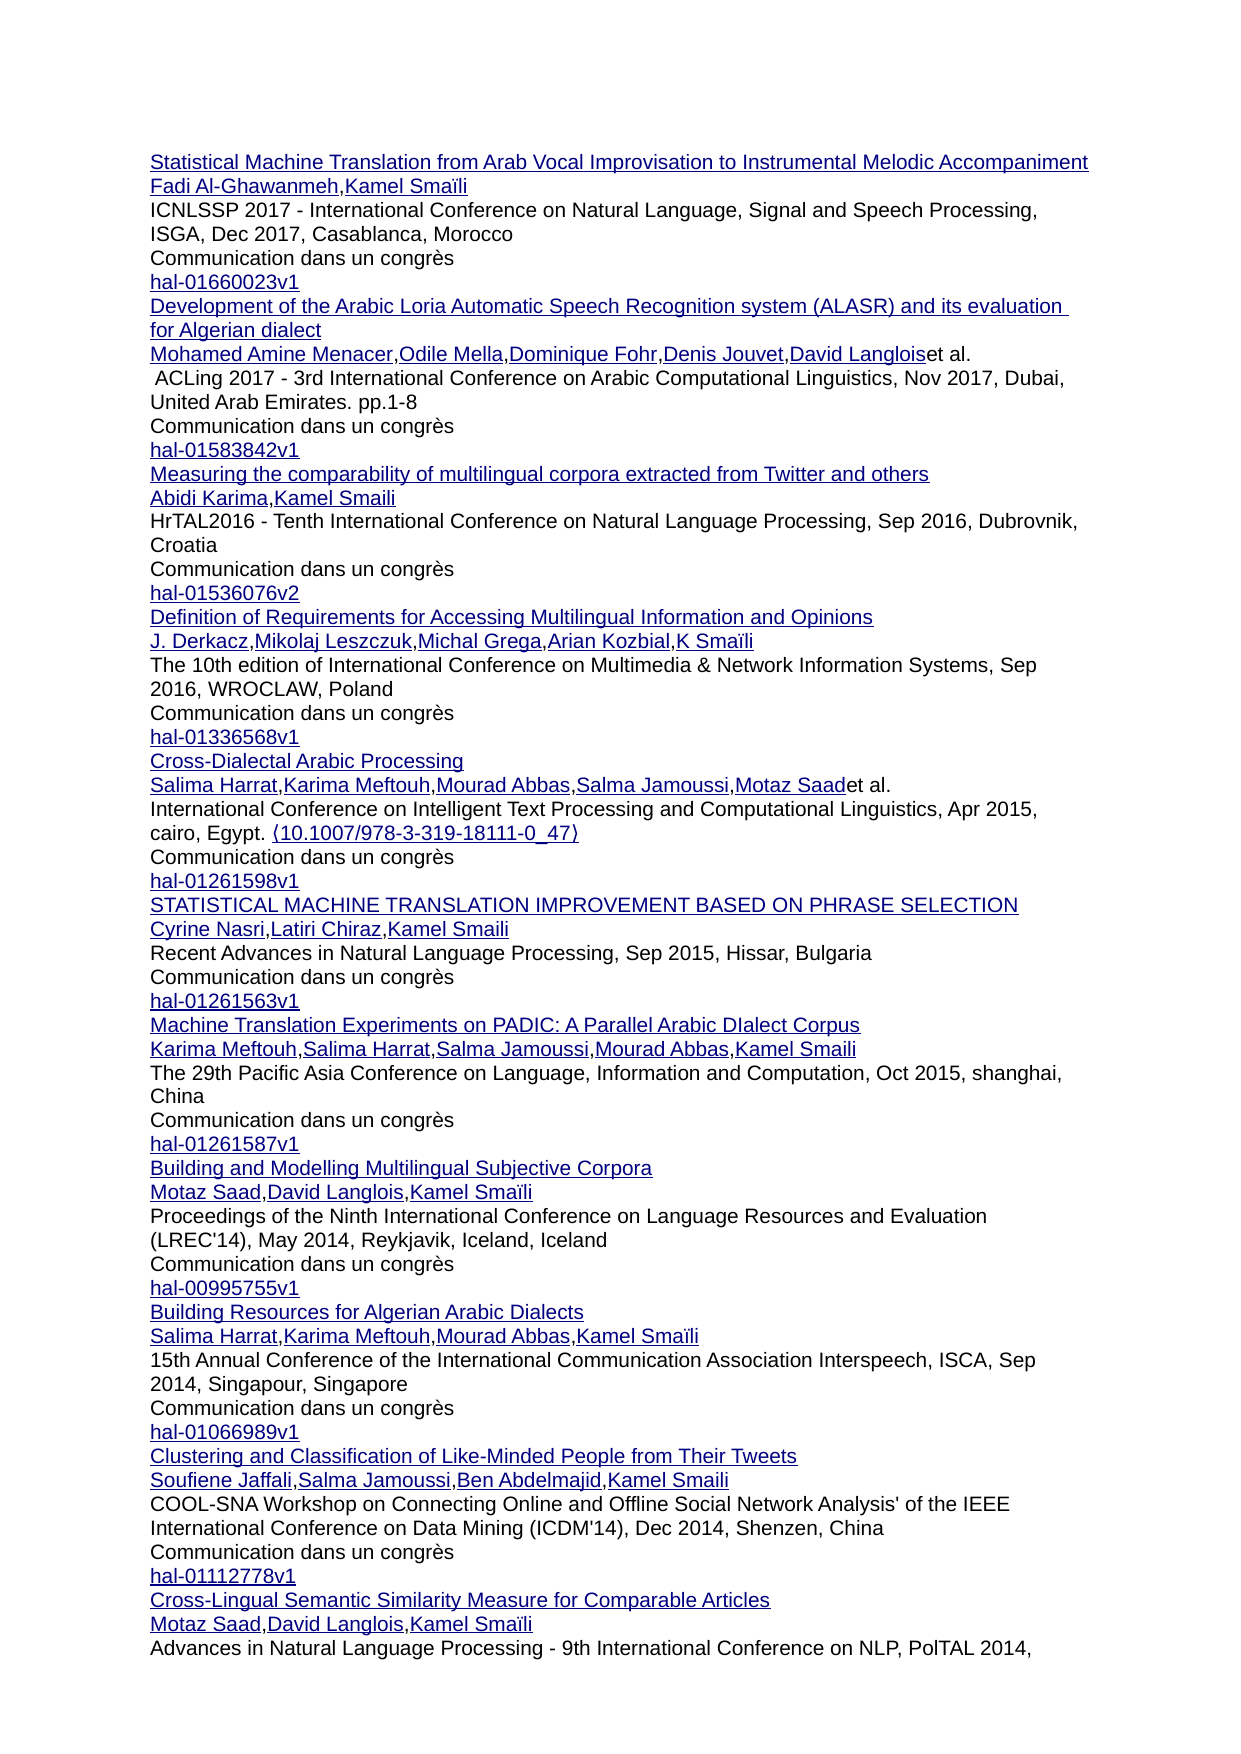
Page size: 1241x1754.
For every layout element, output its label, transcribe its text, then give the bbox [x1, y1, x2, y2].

table_cell Definition of Requirements for Accessing Multilingual Information and Opinions J. Derkacz,Mikolaj Leszczuk,Michal Grega,Arian Kozbial,K Smaïli The 10th edition of International Conference on Multimedia & Network Information Systems, Sep 2016, WROCLAW, Poland Communication dans un congrès hal-01336568v1 [150, 605, 1090, 749]
table_cell Measuring the comparability of multilingual corpora extracted from Twitter and others Abidi Karima,Kamel Smaili HrTAL2016 - Tenth International Conference on Natural Language Processing, Sep 2016, Dubrovnik, Croatia Communication dans un congrès hal-01536076v2 [150, 461, 1090, 605]
table_cell Building Resources for Algerian Arabic Dialects Salima Harrat,Karima Meftouh,Mourad Abbas,Kamel Smaïli 15th Annual Conference of the International Communication Association Interspeech, ISCA, Sep 2014, Singapour, Singapore Communication dans un congrès hal-01066989v1 [150, 1300, 1090, 1444]
table_cell Clustering and Classification of Like-Minded People from Their Tweets Soufiene Jaffali,Salma Jamoussi,Ben Abdelmajid,Kamel Smaili COOL-SNA Workshop on Connecting Online and Offline Social Network Analysis' of the IEEE International Conference on Data Mining (ICDM'14), Dec 2014, Shenzen, China Communication dans un congrès hal-01112778v1 [150, 1444, 1090, 1587]
table_cell Statistical Machine Translation from Arab Vocal Improvisation to Instrumental Melodic Accompaniment Fadi Al-Ghawanmeh,Kamel Smaïli ICNLSSP 2017 - International Conference on Natural Language, Signal and Speech Processing, ISGA, Dec 2017, Casablanca, Morocco Communication dans un congrès hal-01660023v1 [150, 150, 1090, 294]
table_cell Machine Translation Experiments on PADIC: A Parallel Arabic DIalect Corpus Karima Meftouh,Salima Harrat,Salma Jamoussi,Mourad Abbas,Kamel Smaili The 29th Pacific Asia Conference on Language, Information and Computation, Oct 2015, shanghai, China Communication dans un congrès hal-01261587v1 [150, 1013, 1090, 1156]
table_cell Development of the Arabic Loria Automatic Speech Recognition system (ALASR) and its evaluation for Algerian dialect Mohamed Amine Menacer,Odile Mella,Dominique Fohr,Denis Jouvet,David Langloiset al. ACLing 2017 - 3rd International Conference on Arabic Computational Linguistics, Nov 2017, Dubai, United Arab Emirates. pp.1-8 Communication dans un congrès hal-01583842v1 [150, 294, 1090, 461]
table_cell STATISTICAL MACHINE TRANSLATION IMPROVEMENT BASED ON PHRASE SELECTION Cyrine Nasri,Latiri Chiraz,Kamel Smaili Recent Advances in Natural Language Processing, Sep 2015, Hissar, Bulgaria Communication dans un congrès hal-01261563v1 [150, 893, 1090, 1012]
table_cell Building and Modelling Multilingual Subjective Corpora Motaz Saad,David Langlois,Kamel Smaïli Proceedings of the Ninth International Conference on Language Resources and Evaluation (LREC'14), May 2014, Reykjavik, Iceland, Iceland Communication dans un congrès hal-00995755v1 [150, 1156, 1090, 1300]
table_cell Cross-Lingual Semantic Similarity Measure for Comparable Articles Motaz Saad,David Langlois,Kamel Smaïli Advances in Natural Language Processing - 9th International Conference on NLP, PolTAL 2014, [150, 1588, 1090, 1659]
table_cell Cross-Dialectal Arabic Processing Salima Harrat,Karima Meftouh,Mourad Abbas,Salma Jamoussi,Motaz Saadet al. International Conference on Intelligent Text Processing and Computational Linguistics, Apr 2015, cairo, Egypt. ⟨10.1007/978-3-319-18111-0_47⟩ Communication dans un congrès hal-01261598v1 [150, 749, 1090, 893]
